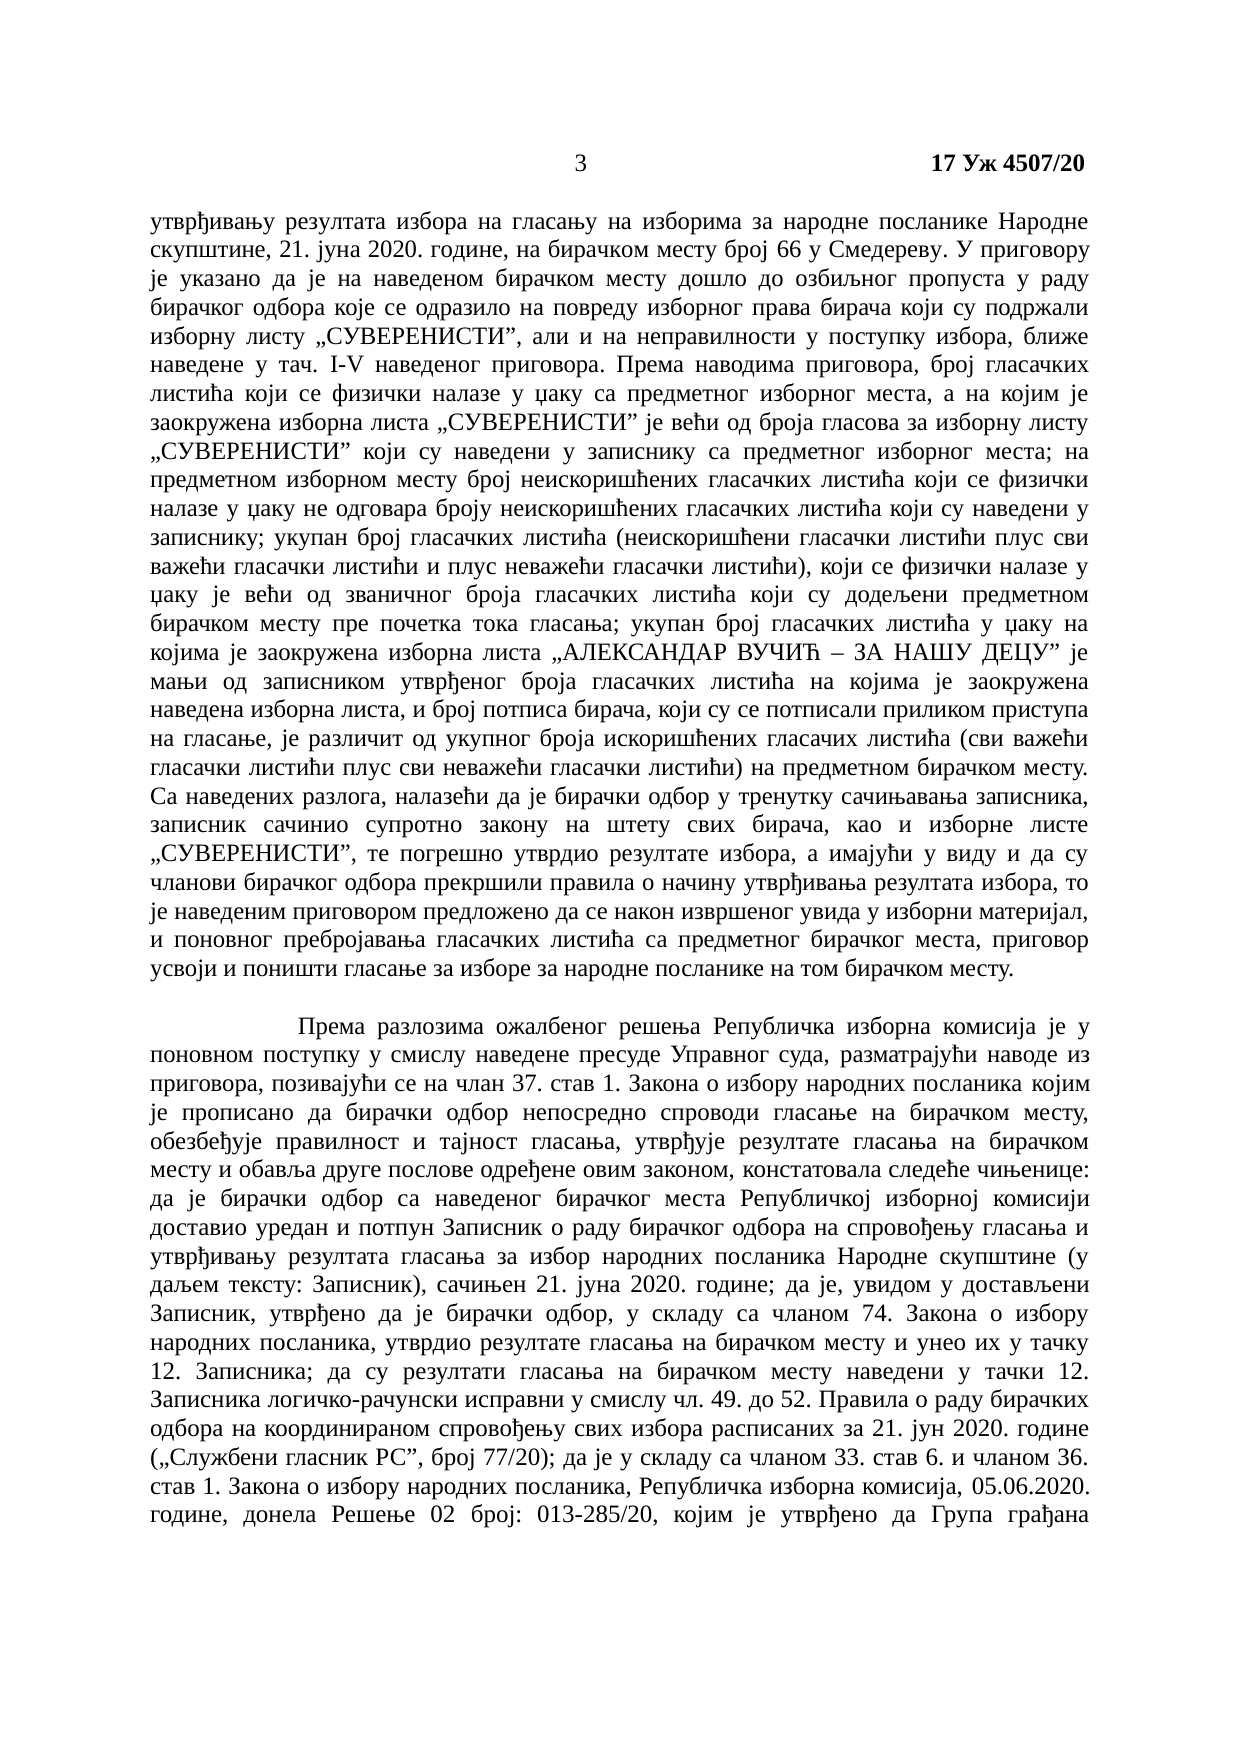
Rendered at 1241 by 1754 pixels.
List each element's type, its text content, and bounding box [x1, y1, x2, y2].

text Према разлозима ожалбеног решења Републичка изборна комисија је у поновном поступку у смислу наведене пресуде Управног суда, разматрајући наводе из приговора, позивајући се на члан 37. став 1. Закона о избору народних посланика којим је прописано да бирачки одбор непосредно спроводи гласање на бирачком месту, обезбеђује правилност и тајност гласања, утврђује резултате гласања на бирачком месту и обавља друге послове одређене овим законом, констатовала следеће чињенице: да је бирачки одбор са наведеног бирачког места Републичкој изборној комисији доставио уредан и потпун Записник о раду бирачког одбора на спровођењу гласања и утврђивању резултата гласања за избор народних посланика Народне скупштине (у даљем тексту: Записник), сачињен 21. јуна 2020. године; да је, увидом у достављени Записник, утврђено да је бирачки одбор, у складу са чланом 74. Закона о избору народних посланика, утврдио резултате гласања на бирачком месту и унео их у тачку 12. Записника; да су резултати гласања на бирачком месту наведени у тачки 12. Записника логичко-рачунски исправни у смислу чл. 49. до 52. Правила о раду бирачких одбора на координираном спровођењу свих избора расписаних за 21. јун 2020. године („Службени гласник РС”, број 77/20); да је у складу са чланом 33. став 6. и чланом 36. став 1. Закона о избору народних посланика, Републичка изборна комисија, 05.06.2020. године, донела Решење 02 број: 013-285/20, којим је утврђено да Група грађана [150, 1011, 1090, 1528]
text утврђивању резултата избора на гласању на изборима за народне посланике Народне скупштине, 21. јуна 2020. године, на бирачком месту број 66 у Смедереву. У приговору је указано да је на наведеном бирачком месту дошло до озбиљног пропуста у раду бирачког одбора које се одразило на повреду изборног права бирача који су подржали изборну листу „СУВЕРЕНИСТИ”, али и на неправилности у поступку избора, ближе наведене у тач. I-V наведеног приговора. Према наводима приговора, број гласачких листића који се физички налазе у џаку са предметног изборног места, а на којим је заокружена изборна листа „СУВЕРЕНИСТИ” је већи од броја гласова за изборну листу „СУВЕРЕНИСТИ” који су наведени у записнику са предметног изборног места; на предметном изборном месту број неискоришћених гласачких листића који се физички налазе у џаку не одговара броју неискоришћених гласачких листића који су наведени у записнику; укупан број гласачких листића (неискоришћени гласачки листићи плус сви важећи гласачки листићи и плус неважећи гласачки листићи), који се физички налазе у џаку је већи од званичног броја гласачких листића који су додељени предметном бирачком месту пре почетка тока гласања; укупан број гласачких листића у џаку на којима је заокружена изборна листа „АЛЕКСАНДАР ВУЧИЋ – ЗА НАШУ ДЕЦУ” је мањи од записником утврђеног броја гласачких листића на којима је заокружена наведена изборна листа, и број потписа бирача, који су се потписали приликом приступа на гласање, је различит од укупног броја искоришћених гласачих листића (сви важећи гласачки листићи плус сви неважећи гласачки листићи) на предметном бирачком месту. Са наведених разлога, налазећи да је бирачки одбор у тренутку сачињавања записника, записник сачинио супротно закону на штету свих бирача, као и изборне листе „СУВЕРЕНИСТИ”, те погрешно утврдио резултате избора, а имајући у виду и да су чланови бирачког одбора прекршили правила о начину утврђивања резултата избора, то је наведеним приговором предложено да се након извршеног увида у изборни материјал, и поновног пребројавања гласачких листића са предметног бирачког места, приговор усвоји и поништи гласање за изборе за народне посланике на том бирачком месту. [150, 206, 1090, 982]
